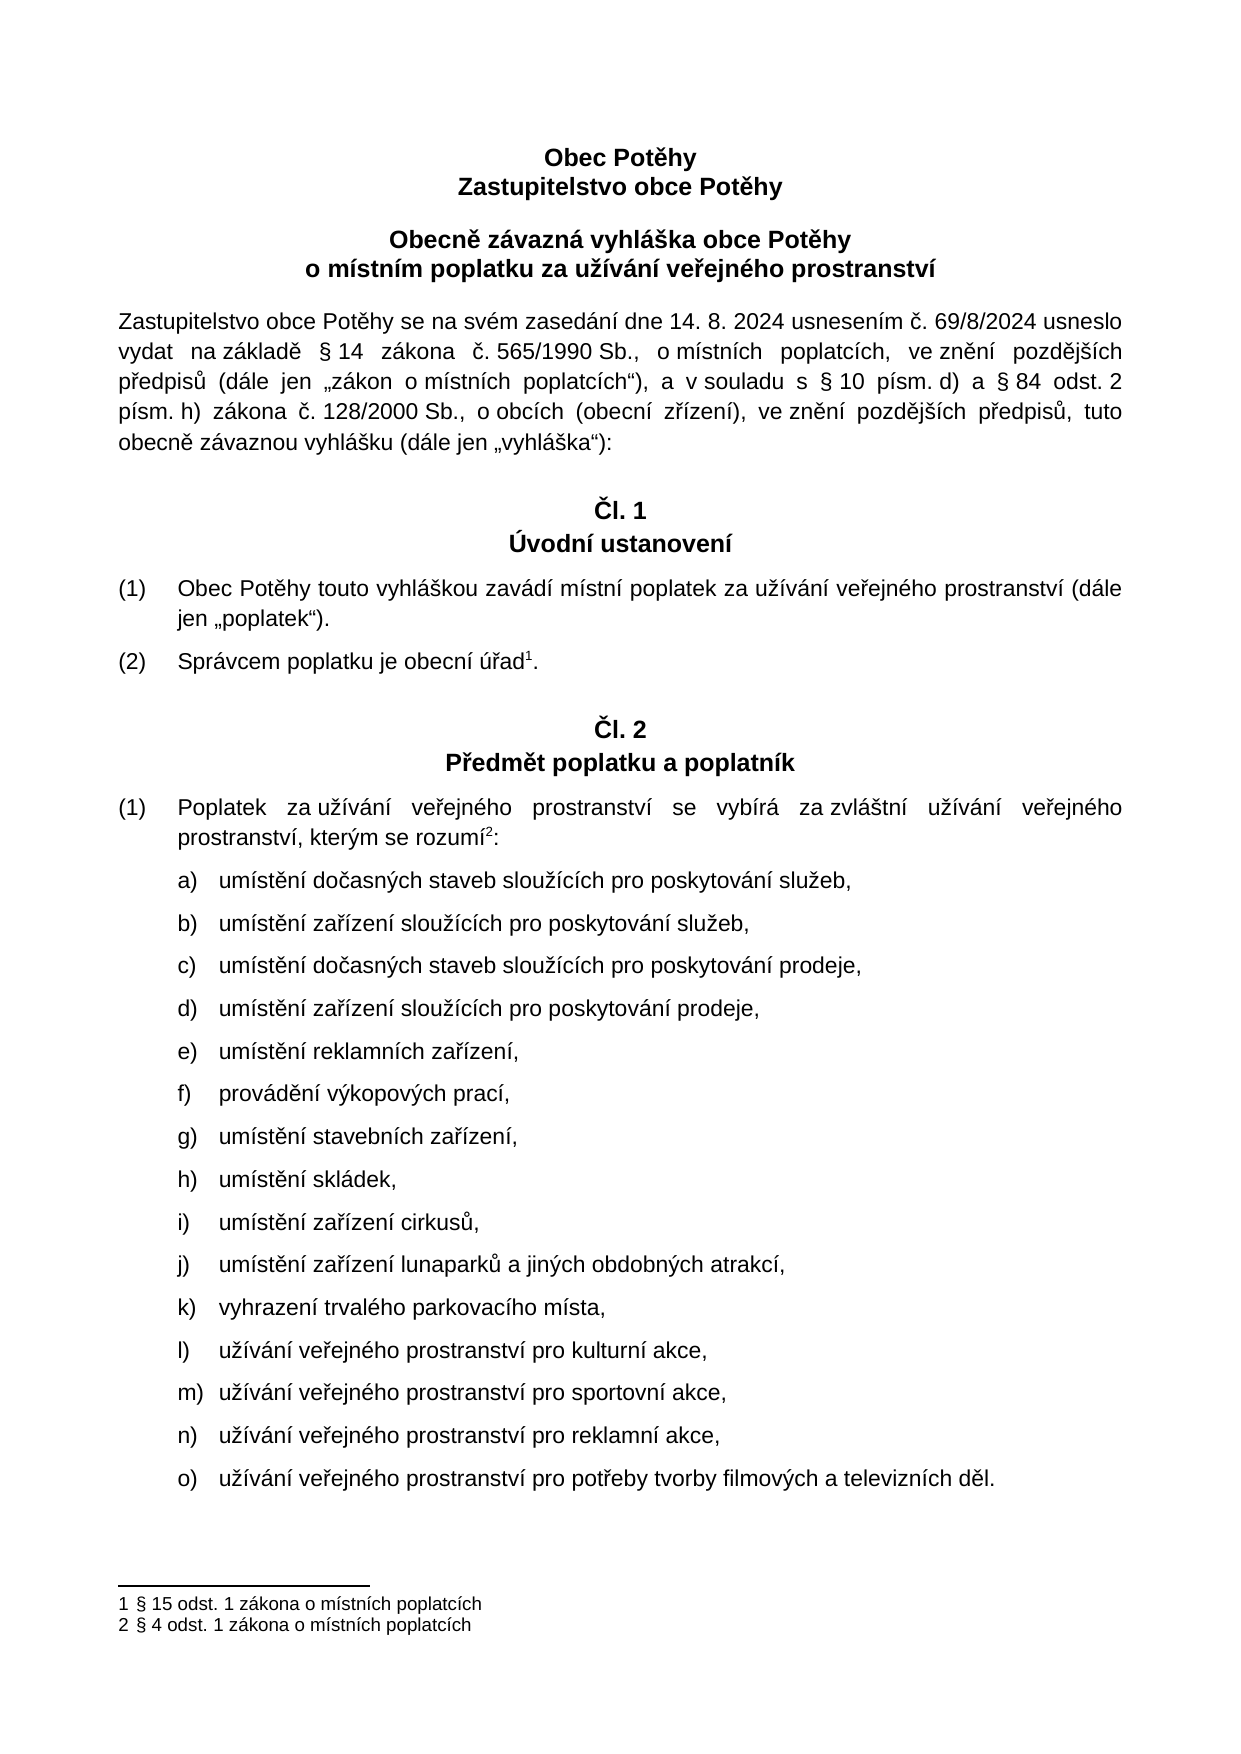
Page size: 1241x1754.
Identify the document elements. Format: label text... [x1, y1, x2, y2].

list umístění zařízení cirkusů, [177, 1208, 1122, 1235]
title Obec Potěhy Zastupitelstvo obce Potěhy [118, 143, 1122, 201]
list Poplatek za užívání veřejného prostranství se vybírá za zvláštní užívání veřejného prostranství, kterým se rozumí: [118, 794, 1122, 851]
list umístění dočasných staveb sloužících pro poskytování prodeje, [177, 952, 1122, 979]
list umístění zařízení sloužících pro poskytování prodeje, [177, 995, 1122, 1021]
list umístění dočasných staveb sloužících pro poskytování služeb, [177, 867, 1122, 893]
list Obec Potěhy touto vyhláškou zavádí místní poplatek za užívání veřejného prostranství (dále jen „poplatek“). [118, 575, 1122, 631]
subtitle Obecně závazná vyhláška obce Potěhy o místním poplatku za užívání veřejného prostranství [118, 225, 1122, 283]
list § 4 odst. 1 zákona o místních poplatcích [118, 1614, 1122, 1635]
list Správcem poplatku je obecní úřad. [118, 648, 1122, 674]
list umístění reklamních zařízení, [177, 1038, 1122, 1064]
list užívání veřejného prostranství pro sportovní akce, [177, 1379, 1122, 1406]
list vyhrazení trvalého parkovacího místa, [177, 1294, 1122, 1320]
subtitle Čl. 1 Úvodní ustanovení [118, 496, 1122, 558]
list umístění zařízení lunaparků a jiných obdobných atrakcí, [177, 1251, 1122, 1278]
list užívání veřejného prostranství pro kulturní akce, [177, 1337, 1122, 1363]
list užívání veřejného prostranství pro reklamní akce, [177, 1422, 1122, 1448]
text Zastupitelstvo obce Potěhy se na svém zasedání dne 14. 8. 2024 usnesením č. 69/8/2024 usneslo vydat na základě § 14 zákona č. 565/1990 Sb., o místních poplatcích, ve znění pozdějších předpisů (dále jen „zákon o místních poplatcích“), a v souladu s § 10 písm. d) a § 84 odst. 2 písm. h) zákona č. 128/2000 Sb., o obcích (obecní zřízení), ve znění pozdějších předpisů, tuto obecně závaznou vyhlášku (dále jen „vyhláška“): [118, 308, 1122, 455]
list umístění stavebních zařízení, [177, 1123, 1122, 1149]
list umístění zařízení sloužících pro poskytování služeb, [177, 909, 1122, 936]
list umístění skládek, [177, 1166, 1122, 1192]
list užívání veřejného prostranství pro potřeby tvorby filmových a televizních děl. [177, 1465, 1122, 1491]
subtitle Čl. 2 Předmět poplatku a poplatník [118, 715, 1122, 777]
list § 15 odst. 1 zákona o místních poplatcích [118, 1592, 1122, 1614]
list provádění výkopových prací, [177, 1080, 1122, 1107]
